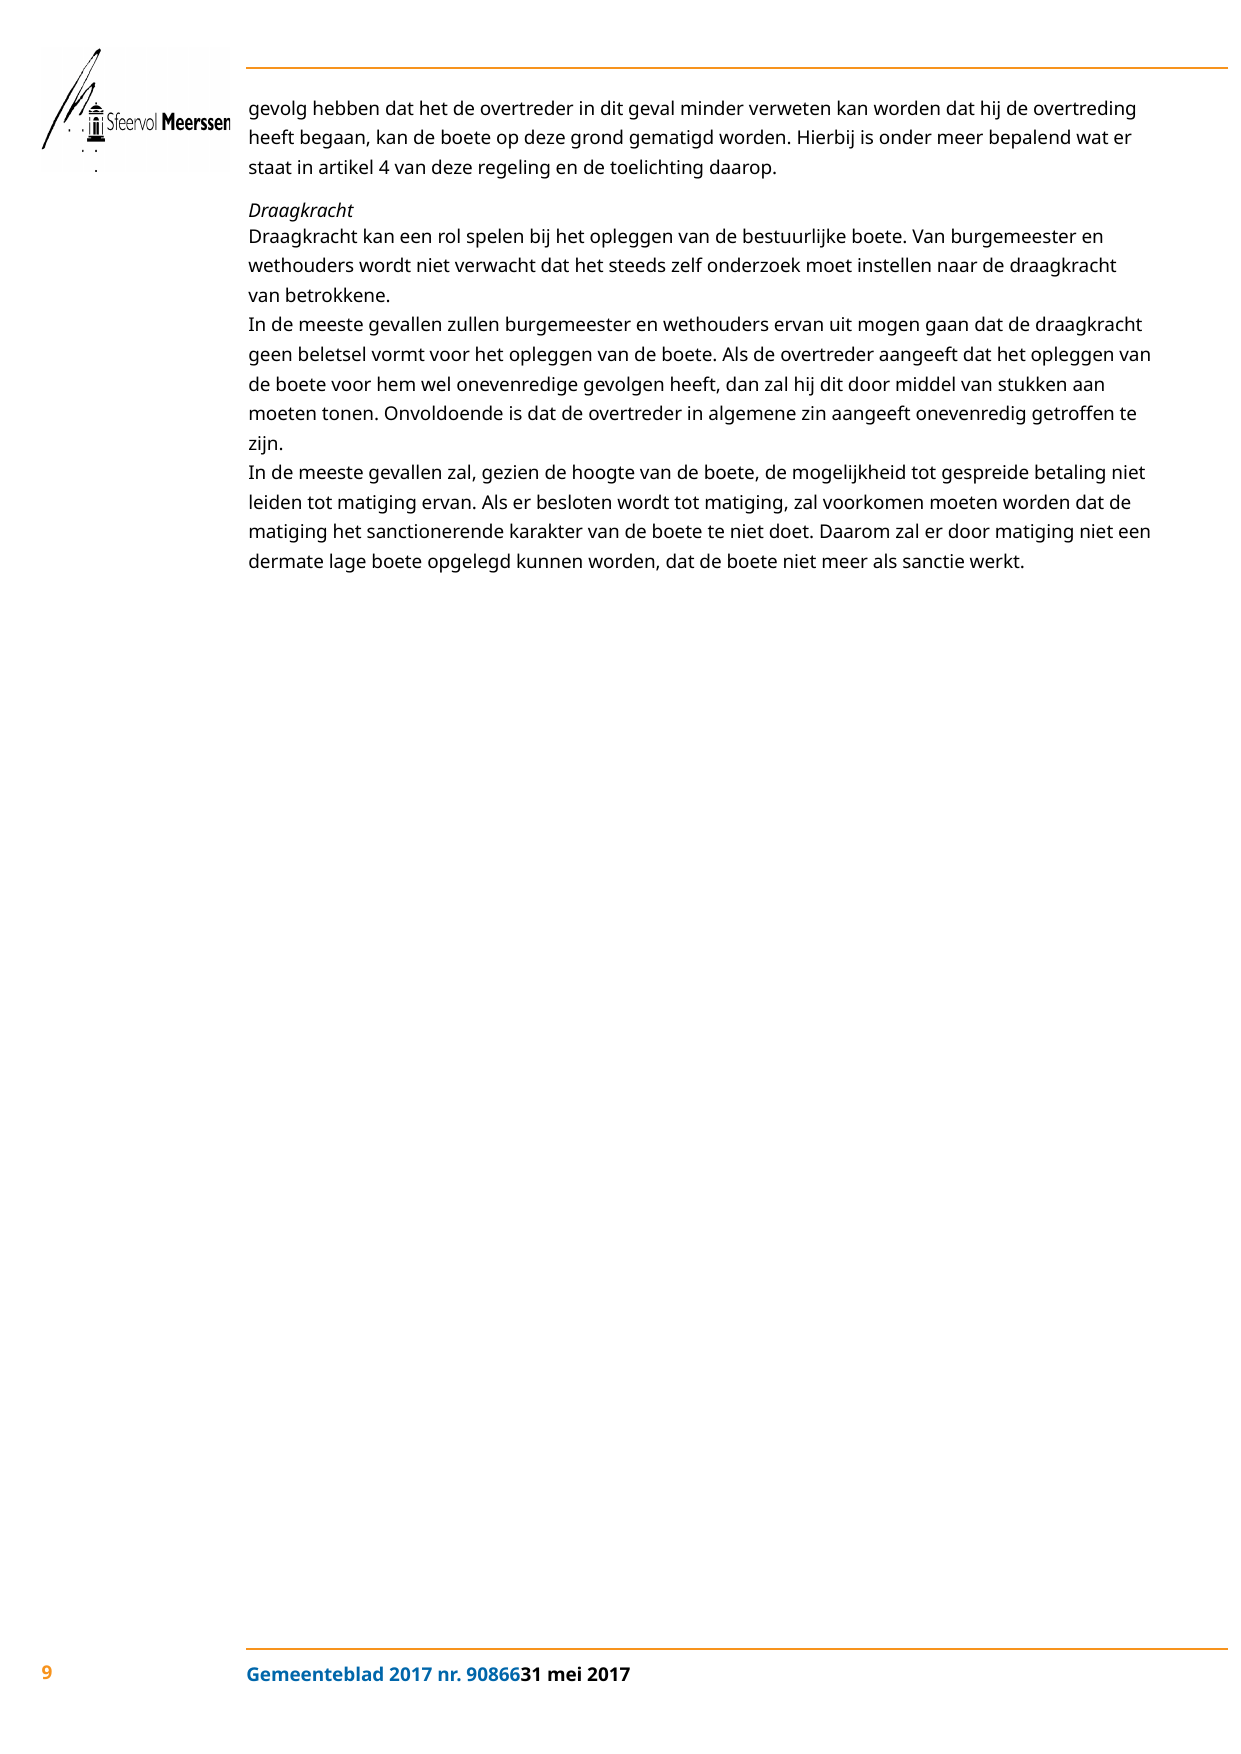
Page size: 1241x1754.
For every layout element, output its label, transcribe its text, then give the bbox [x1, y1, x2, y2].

text Draagkracht [248, 197, 1152, 223]
text gevolg hebben dat het de overtreder in dit geval minder verweten kan worden dat hij de overtreding heeft begaan, kan de boete op deze grond gematigd worden. Hierbij is onder meer bepalend wat er staat in artikel 4 van deze regeling en de toelichting daarop. [248, 95, 1152, 180]
text In de meeste gevallen zal, gezien de hoogte van de boete, de mogelijkheid tot gespreide betaling niet leiden tot matiging ervan. Als er besloten wordt tot matiging, zal voorkomen moeten worden dat de matiging het sanctionerende karakter van de boete te niet doet. Daarom zal er door matiging niet een dermate lage boete opgelegd kunnen worden, dat de boete niet meer als sanctie werkt. [248, 459, 1152, 574]
text Draagkracht kan een rol spelen bij het opleggen van de bestuurlijke boete. Van burgemeester en wethouders wordt niet verwacht dat het steeds zelf onderzoek moet instellen naar de draagkracht van betrokkene. [248, 223, 1152, 308]
picture [41, 47, 231, 172]
text In de meeste gevallen zullen burgemeester en wethouders ervan uit mogen gaan dat de draagkracht geen beletsel vormt voor het opleggen van de boete. Als de overtreder aangeeft dat het opleggen van de boete voor hem wel onevenredige gevolgen heeft, dan zal hij dit door middel van stukken aan moeten tonen. Onvoldoende is dat de overtreder in algemene zin aangeeft onevenredig getroffen te zijn. [248, 312, 1152, 456]
